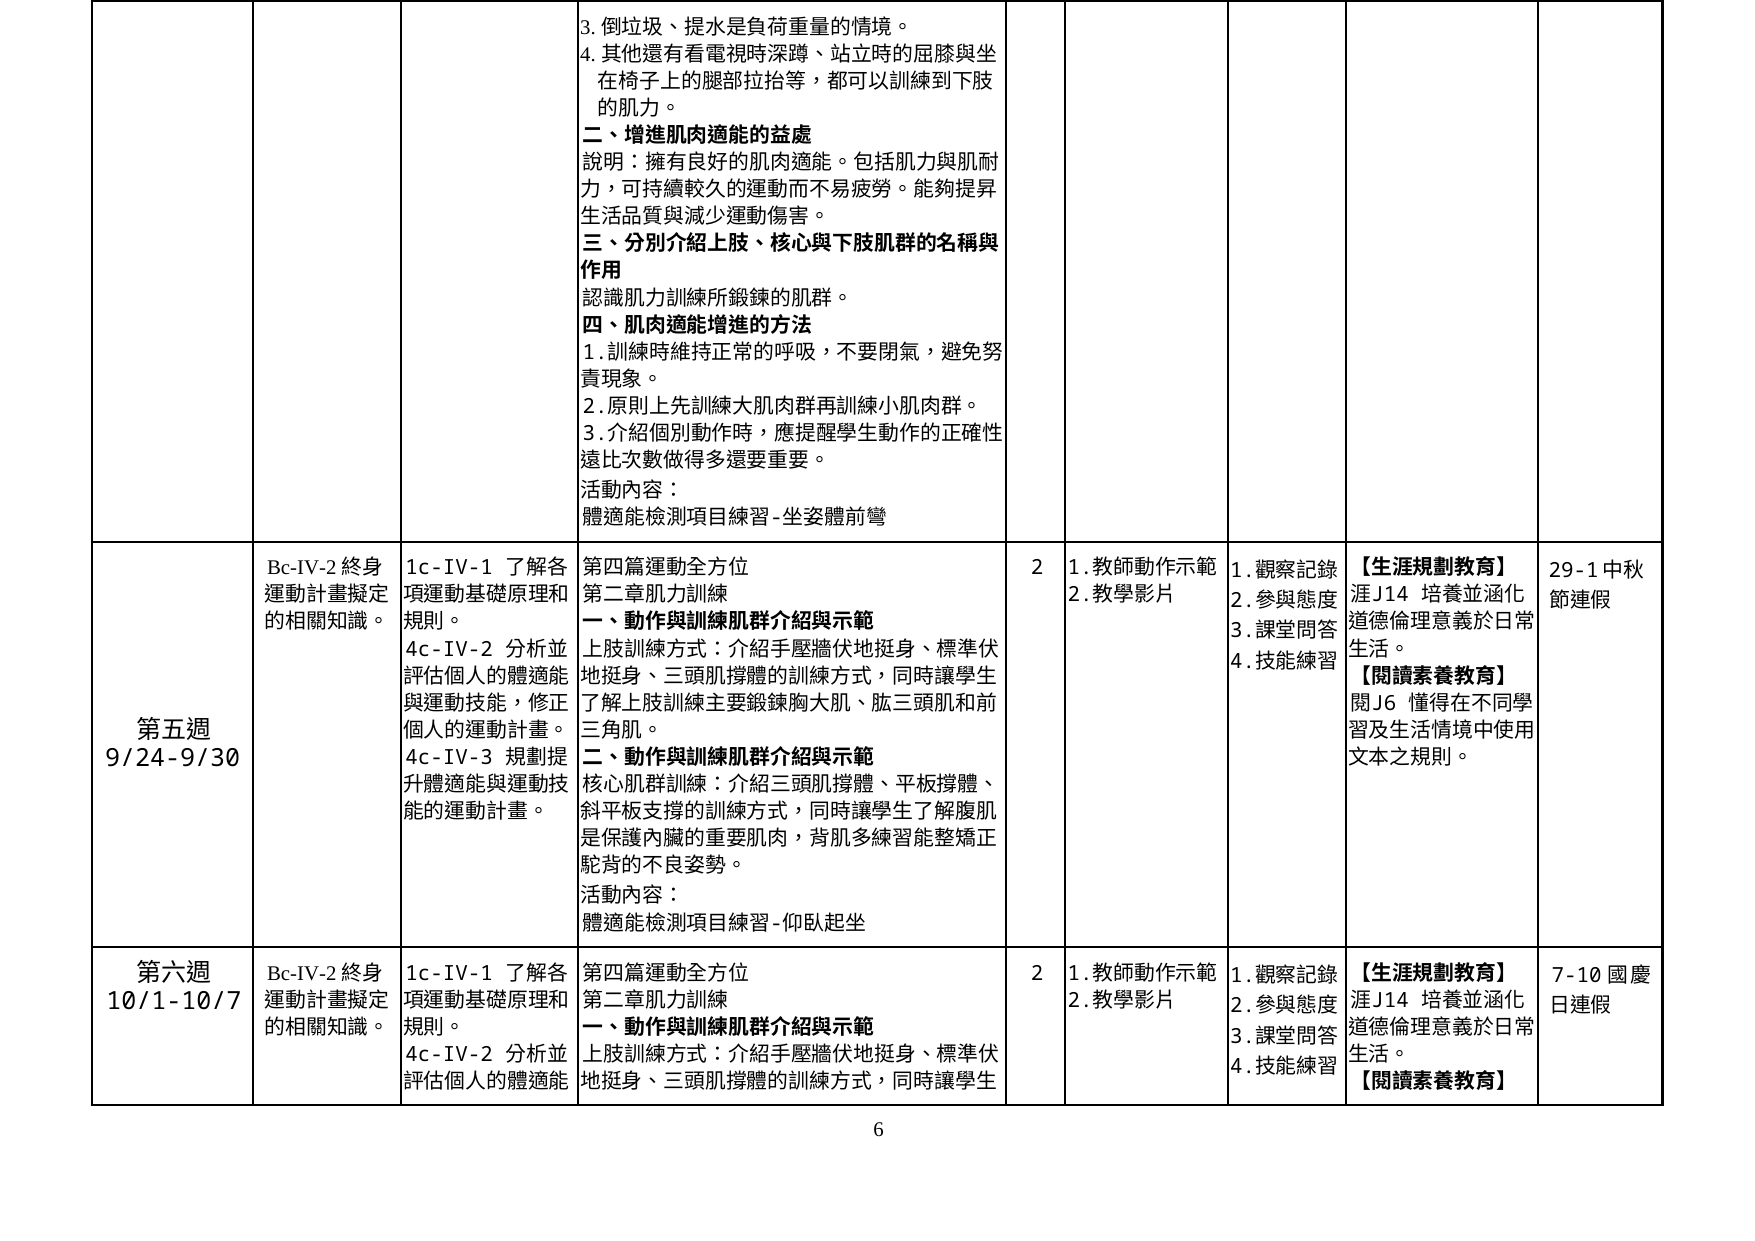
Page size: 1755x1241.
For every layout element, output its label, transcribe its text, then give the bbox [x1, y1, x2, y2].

table_cell [402, 2, 577, 541]
table_cell [1347, 2, 1537, 541]
table_cell 【生涯規劃教育】 涯J14 培養並涵化道德倫理意義於日常生活。 【閱讀素養教育】 [1347, 948, 1537, 1104]
table_cell [93, 2, 252, 541]
table_cell [1007, 2, 1064, 541]
table_cell 1.教師動作示範 2.教學影片 [1066, 543, 1227, 946]
table_cell [1229, 2, 1345, 541]
table_cell 第四篇運動全方位 第二章肌力訓練 一、介紹肌力於日常生活中的使用與應用情形 舉例說明並與學生討論日常生活有關肌力與肌耐力的使用場合。 舉例說明： 走路上學：多數學生都有上學經驗，無論是走到學校，或是走到公車站搭車，都是一種肌耐力的表現方式。 爬樓梯：捨棄搭電梯與電扶梯，也能夠增加肌力訓練的機會，同時也增進心肺適能。 倒垃圾、提水是負荷重量的情境。 其他還有看電視時深蹲、站立時的屈膝與坐在椅子上的腿部拉抬等，都可以訓練到下肢的肌力。 二、增進肌肉適能的益處 說明：擁有良好的肌肉適能。包括肌力與肌耐力，可持續較久的運動而不易疲勞。能夠提昇生活品質與減少運動傷害。 三、分別介紹上肢、核心與下肢肌群的名稱與作用 認識肌力訓練所鍛鍊的肌群。 四、肌肉適能增進的方法 1.訓練時維持正常的呼吸，不要閉氣，避免努責現象。 2.原則上先訓練大肌肉群再訓練小肌肉群。 3.介紹個別動作時，應提醒學生動作的正確性遠比次數做得多還要重要。 活動內容： 體適能檢測項目練習-坐姿體前彎 [579, 2, 1005, 541]
table_cell Bc-IV-2 終身運動計畫擬定的相關知識。 [254, 948, 400, 1104]
table_cell 1.觀察記錄 2.參與態度 3.課堂問答 4.技能練習 [1229, 543, 1345, 946]
table_cell 1.教師動作示範 2.教學影片 [1066, 948, 1227, 1104]
table_cell 1c-IV-1 了解各項運動基礎原理和規則。 4c-IV-2 分析並評估個人的體適能 [402, 948, 577, 1104]
table_cell 7-10國慶日連假 [1539, 948, 1661, 1104]
table_cell [1066, 2, 1227, 541]
table_cell 2 [1007, 543, 1064, 946]
table_cell 29-1中秋節連假 [1539, 543, 1661, 946]
table_cell 【生涯規劃教育】 涯J14 培養並涵化道德倫理意義於日常生活。 【閱讀素養教育】 閱J6 懂得在不同學習及生活情境中使用文本之規則。 [1347, 543, 1537, 946]
table_cell 1.觀察記錄 2.參與態度 3.課堂問答 4.技能練習 [1229, 948, 1345, 1104]
table_cell 第四篇運動全方位 第二章肌力訓練 一、動作與訓練肌群介紹與示範 上肢訓練方式：介紹手壓牆伏地挺身、標準伏地挺身、三頭肌撐體的訓練方式，同時讓學生 [579, 948, 1005, 1104]
table_cell [254, 2, 400, 541]
table_cell [1539, 2, 1661, 541]
table_cell 第四篇運動全方位 第二章肌力訓練 一、動作與訓練肌群介紹與示範 上肢訓練方式：介紹手壓牆伏地挺身、標準伏地挺身、三頭肌撐體的訓練方式，同時讓學生了解上肢訓練主要鍛鍊胸大肌、肱三頭肌和前三角肌。 二、動作與訓練肌群介紹與示範 核心肌群訓練：介紹三頭肌撐體、平板撐體、斜平板支撐的訓練方式，同時讓學生了解腹肌是保護內臟的重要肌肉，背肌多練習能整矯正駝背的不良姿勢。 活動內容： 體適能檢測項目練習-仰臥起坐 [579, 543, 1005, 946]
table_cell 2 [1007, 948, 1064, 1104]
table_cell Bc-IV-2 終身運動計畫擬定的相關知識。 [254, 543, 400, 946]
table_cell 第六週 10/1-10/7 [93, 948, 252, 1104]
table_cell 1c-IV-1 了解各項運動基礎原理和規則。 4c-IV-2 分析並評估個人的體適能與運動技能，修正個人的運動計畫。 4c-IV-3 規劃提升體適能與運動技能的運動計畫。 [402, 543, 577, 946]
table_cell 第五週 9/24-9/30 [93, 543, 252, 946]
